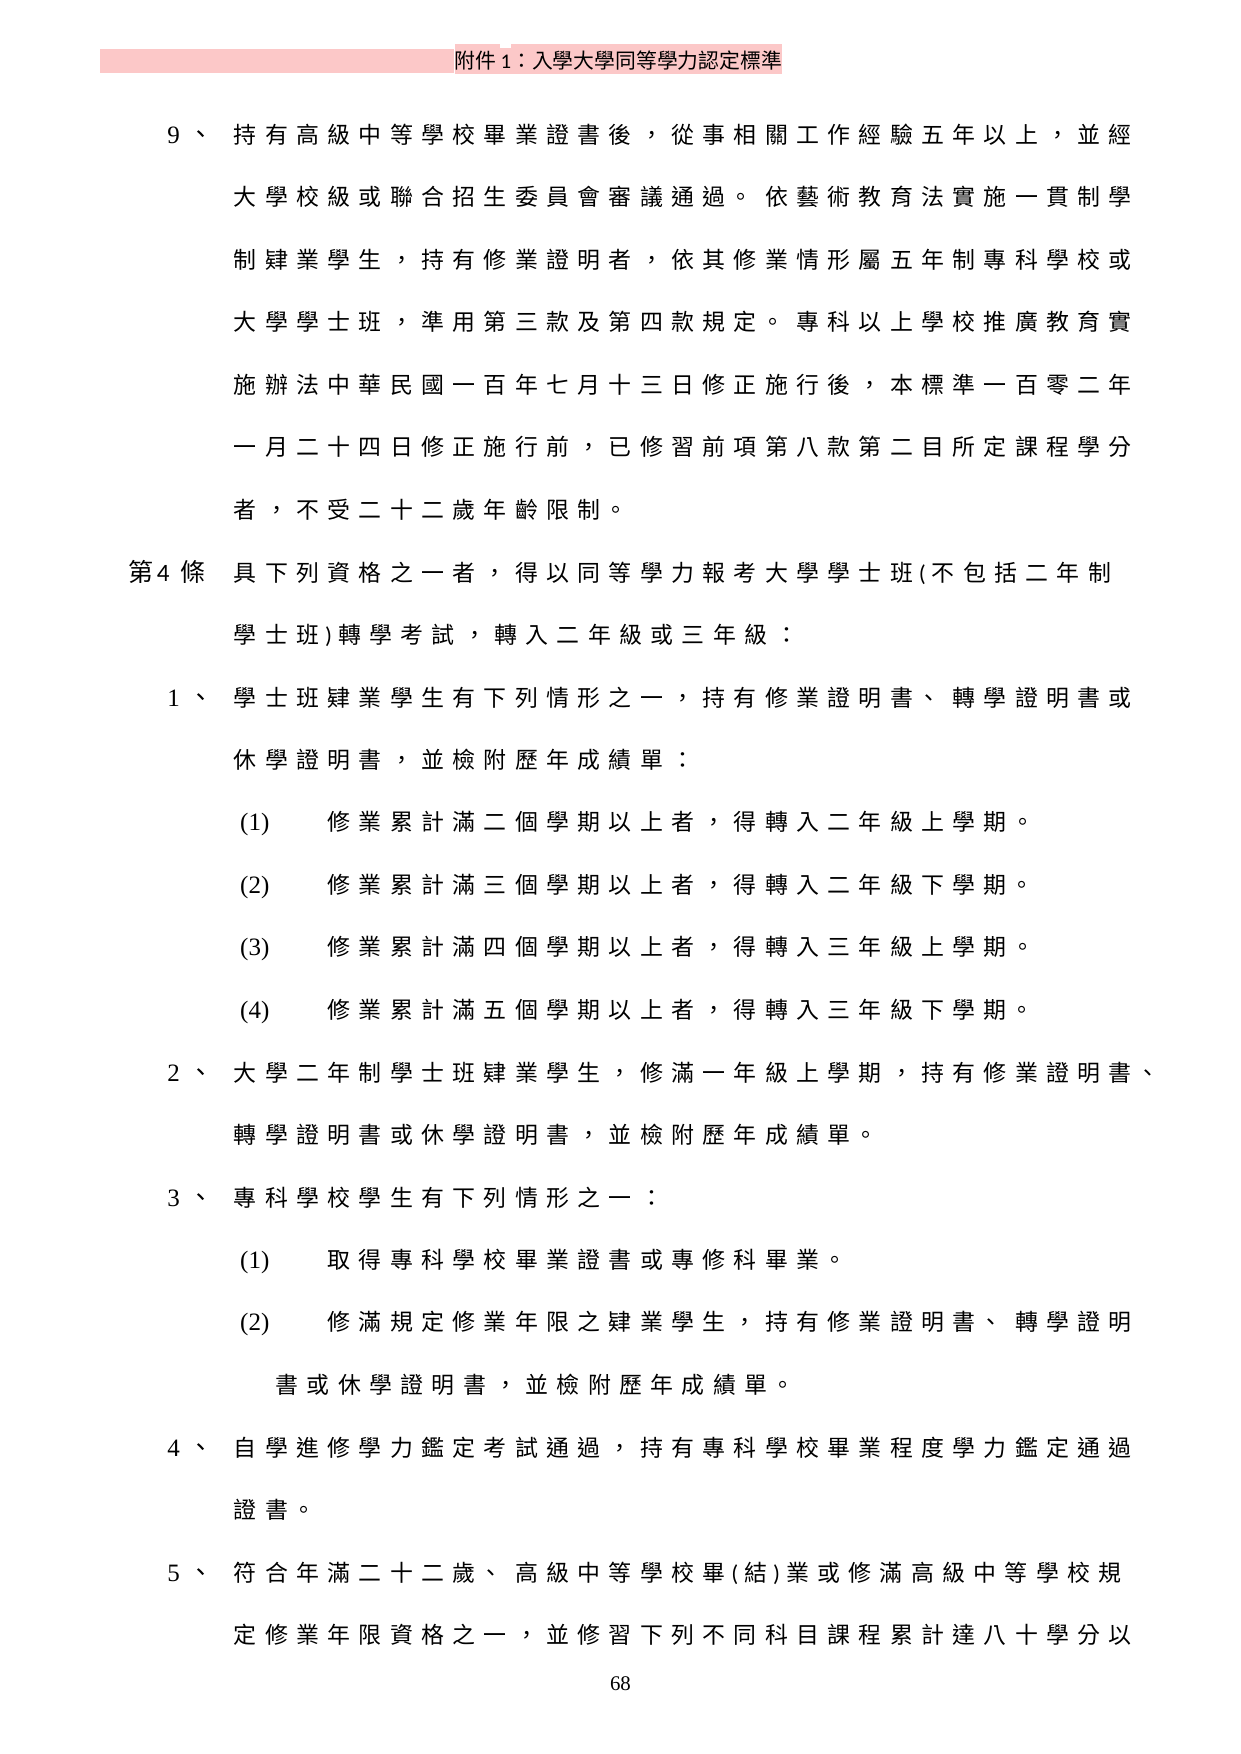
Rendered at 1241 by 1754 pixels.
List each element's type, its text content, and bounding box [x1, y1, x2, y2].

list 專科學校學生有下列情形之一： [163, 1154, 1136, 1216]
list 修業累計滿二個學期以上者，得轉入二年級上學期。 [237, 779, 1136, 841]
list 自學進修學力鑑定考試通過，持有專科學校畢業程度學力鑑定通過證書。 [163, 1404, 1136, 1529]
list 取得專科學校畢業證書或專修科畢業。 [237, 1216, 1136, 1279]
list 持有高級中等學校畢業證書後，從事相關工作經驗五年以上，並經大學校級或聯合招生委員會審議通過。依藝術教育法實施一貫制學制肄業學生，持有修業證明者，依其修業情形屬五年制專科學校或大學學士班，準用第三款及第四款規定。專科以上學校推廣教育實施辦法中華民國一百年七月十三日修正施行後，本標準一百零二年一月二十四日修正施行前，已修習前項第八款第二目所定課程學分者，不受二十二歲年齡限制。 [163, 91, 1136, 529]
list 學士班肄業學生有下列情形之一，持有修業證明書、轉學證明書或休學證明書，並檢附歷年成績單： [160, 654, 1136, 779]
list 大學二年制學士班肄業學生，修滿一年級上學期，持有修業證明書、轉學證明書或休學證明書，並檢附歷年成績單。 [163, 1029, 1136, 1154]
list 具下列資格之一者，得以同等學力報考大學學士班(不包括二年制學士班)轉學考試，轉入二年級或三年級： [119, 529, 1136, 654]
list 修滿規定修業年限之肄業學生，持有修業證明書、轉學證明書或休學證明書，並檢附歷年成績單。 [237, 1279, 1136, 1404]
list 修業累計滿四個學期以上者，得轉入三年級上學期。 [237, 904, 1136, 966]
list 修業累計滿三個學期以上者，得轉入二年級下學期。 [237, 841, 1136, 904]
list 修業累計滿五個學期以上者，得轉入三年級下學期。 [237, 966, 1136, 1029]
list 符合年滿二十二歲、高級中等學校畢(結)業或修滿高級中等學校規定修業年限資格之一，並修習下列不同科目課程累計達八十學分以 [163, 1529, 1136, 1654]
